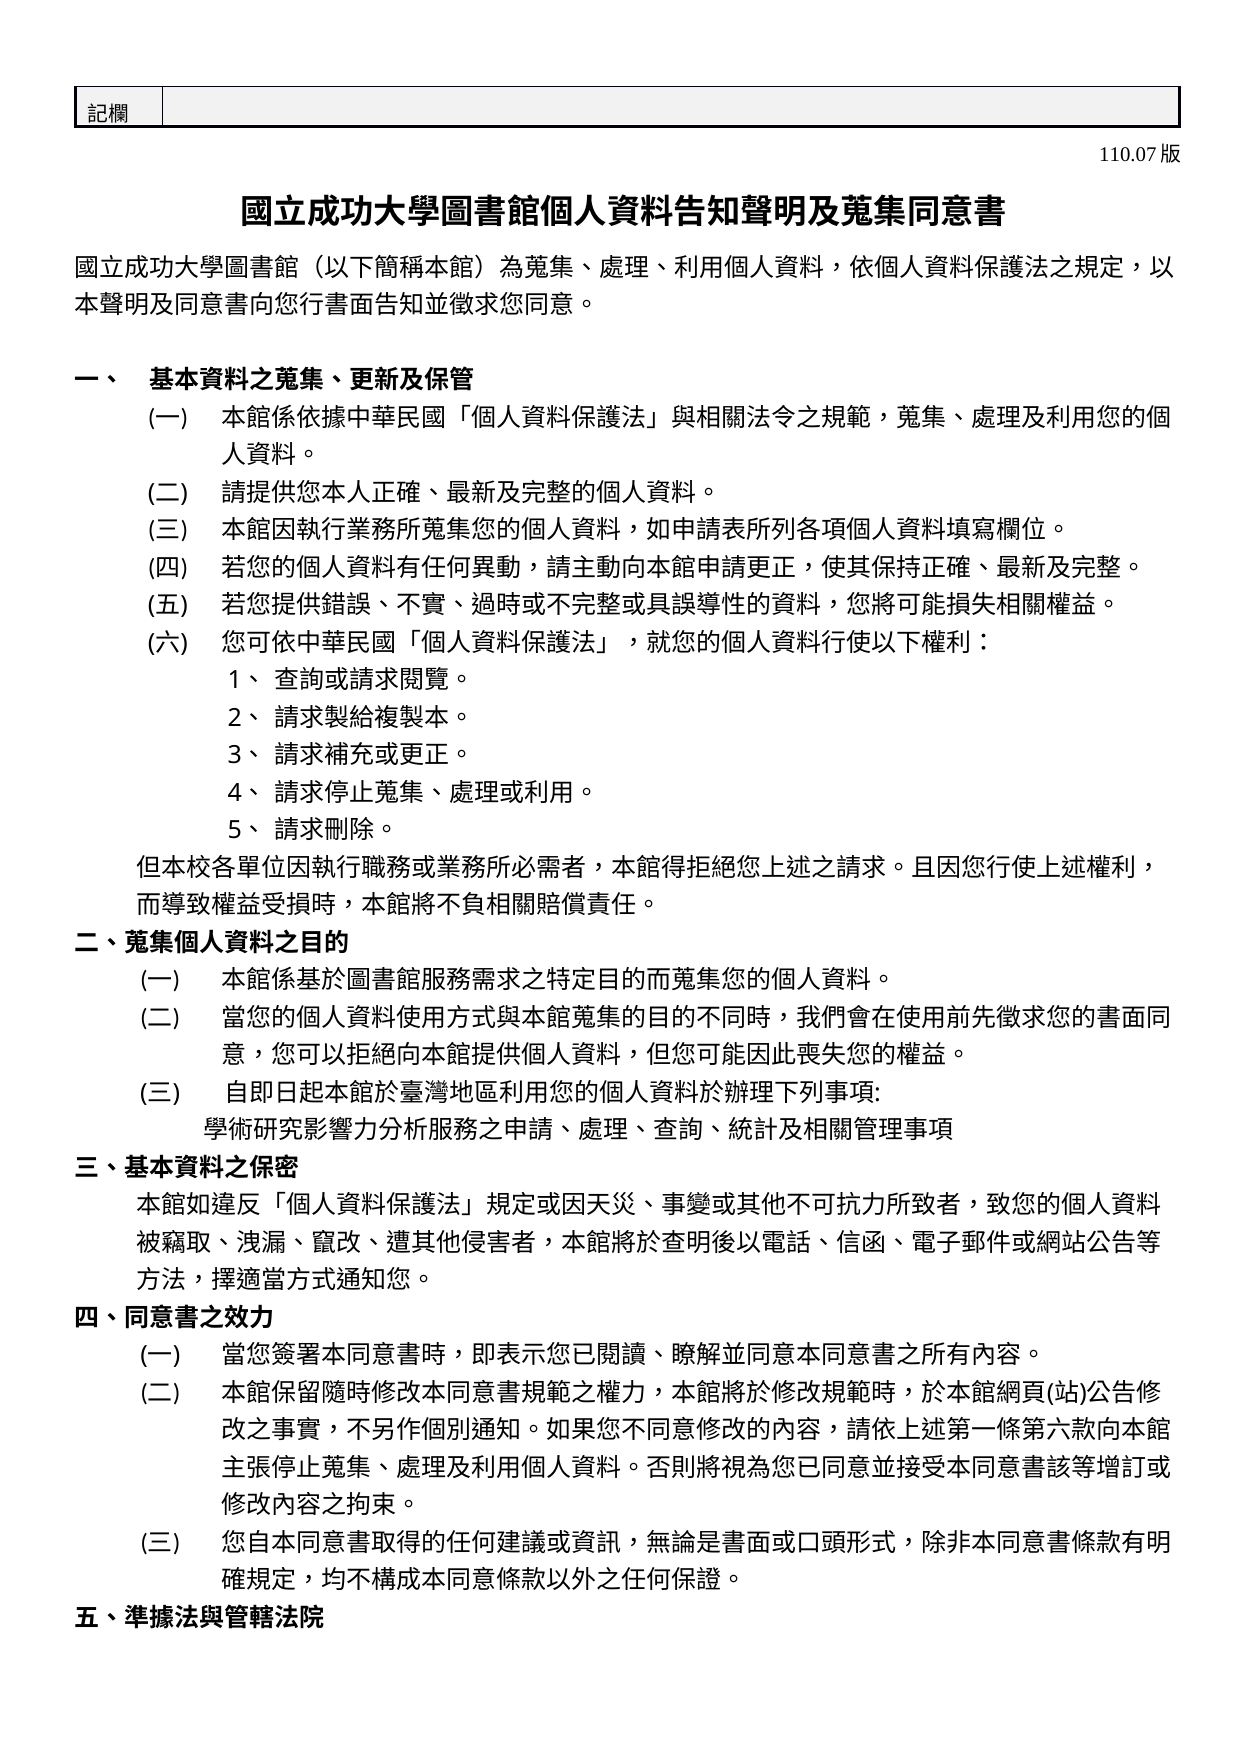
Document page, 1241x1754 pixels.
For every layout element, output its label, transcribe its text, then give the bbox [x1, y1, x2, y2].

list 本館係基於圖書館服務需求之特定目的而蒐集您的個人資料。 [140, 953, 1181, 990]
list 若您提供錯誤、不實、過時或不完整或具誤導性的資料，您將可能損失相關權益。 [148, 578, 1181, 615]
table_cell 記欄 [77, 87, 162, 124]
list 查詢或請求閱覽。 [227, 653, 1181, 690]
list 本館保留隨時修改本同意書規範之權力，本館將於修改規範時，於本館網頁(站)公告修改之事實，不另作個別通知。如果您不同意修改的內容，請依上述第一條第六款向本館主張停止蒐集、處理及利用個人資料。否則將視為您已同意並接受本同意書該等增訂或修改內容之拘束。 [140, 1365, 1181, 1515]
list 本館因執行業務所蒐集您的個人資料，如申請表所列各項個人資料填寫欄位。 [148, 503, 1181, 540]
list 請提供您本人正確、最新及完整的個人資料。 [148, 465, 1181, 503]
text 二、蒐集個人資料之目的 [74, 915, 1181, 953]
list 若您的個人資料有任何異動，請主動向本館申請更正，使其保持正確、最新及完整。 [148, 540, 1181, 578]
list 基本資料之蒐集、更新及保管 [74, 353, 1181, 390]
list 您可依中華民國「個人資料保護法」，就您的個人資料行使以下權利： [148, 615, 1181, 653]
list 請求停止蒐集、處理或利用。 [227, 765, 1181, 803]
text 五、準據法與管轄法院 [74, 1590, 1181, 1628]
list 當您簽署本同意書時，即表示您已閱讀、瞭解並同意本同意書之所有內容。 [140, 1328, 1181, 1365]
list 自即日起本館於臺灣地區利用您的個人資料於辦理下列事項: [140, 1065, 1181, 1103]
table_cell [163, 87, 1178, 124]
list 請求補充或更正。 [227, 728, 1181, 765]
text 四、同意書之效力 [74, 1290, 1181, 1328]
text 110.07版 [74, 128, 1181, 165]
text 學術研究影響力分析服務之申請、處理、查詢、統計及相關管理事項 [177, 1103, 1181, 1140]
text 國立成功大學圖書館個人資料告知聲明及蒐集同意書 [74, 165, 1181, 240]
text 但本校各單位因執行職務或業務所必需者，本館得拒絕您上述之請求。且因您行使上述權利，而導致權益受損時，本館將不負相關賠償責任。 [136, 840, 1181, 915]
text 三、基本資料之保密 [74, 1140, 1181, 1178]
list 您自本同意書取得的任何建議或資訊，無論是書面或口頭形式，除非本同意書條款有明確規定，均不構成本同意條款以外之任何保證。 [140, 1515, 1181, 1590]
list 當您的個人資料使用方式與本館蒐集的目的不同時，我們會在使用前先徵求您的書面同意，您可以拒絕向本館提供個人資料，但您可能因此喪失您的權益。 [140, 990, 1181, 1065]
text 國立成功大學圖書館（以下簡稱本館）為蒐集、處理、利用個人資料，依個人資料保護法之規定，以本聲明及同意書向您行書面告知並徵求您同意。 [74, 240, 1181, 315]
text 本館如違反「個人資料保護法」規定或因天災、事變或其他不可抗力所致者，致您的個人資料被竊取、洩漏、竄改、遭其他侵害者，本館將於查明後以電話、信函、電子郵件或網站公告等方法，擇適當方式通知您。 [136, 1178, 1181, 1290]
list 本館係依據中華民國「個人資料保護法」與相關法令之規範，蒐集、處理及利用您的個人資料。 [148, 390, 1181, 465]
list 請求刪除。 [227, 803, 1181, 840]
list 請求製給複製本。 [227, 690, 1181, 728]
